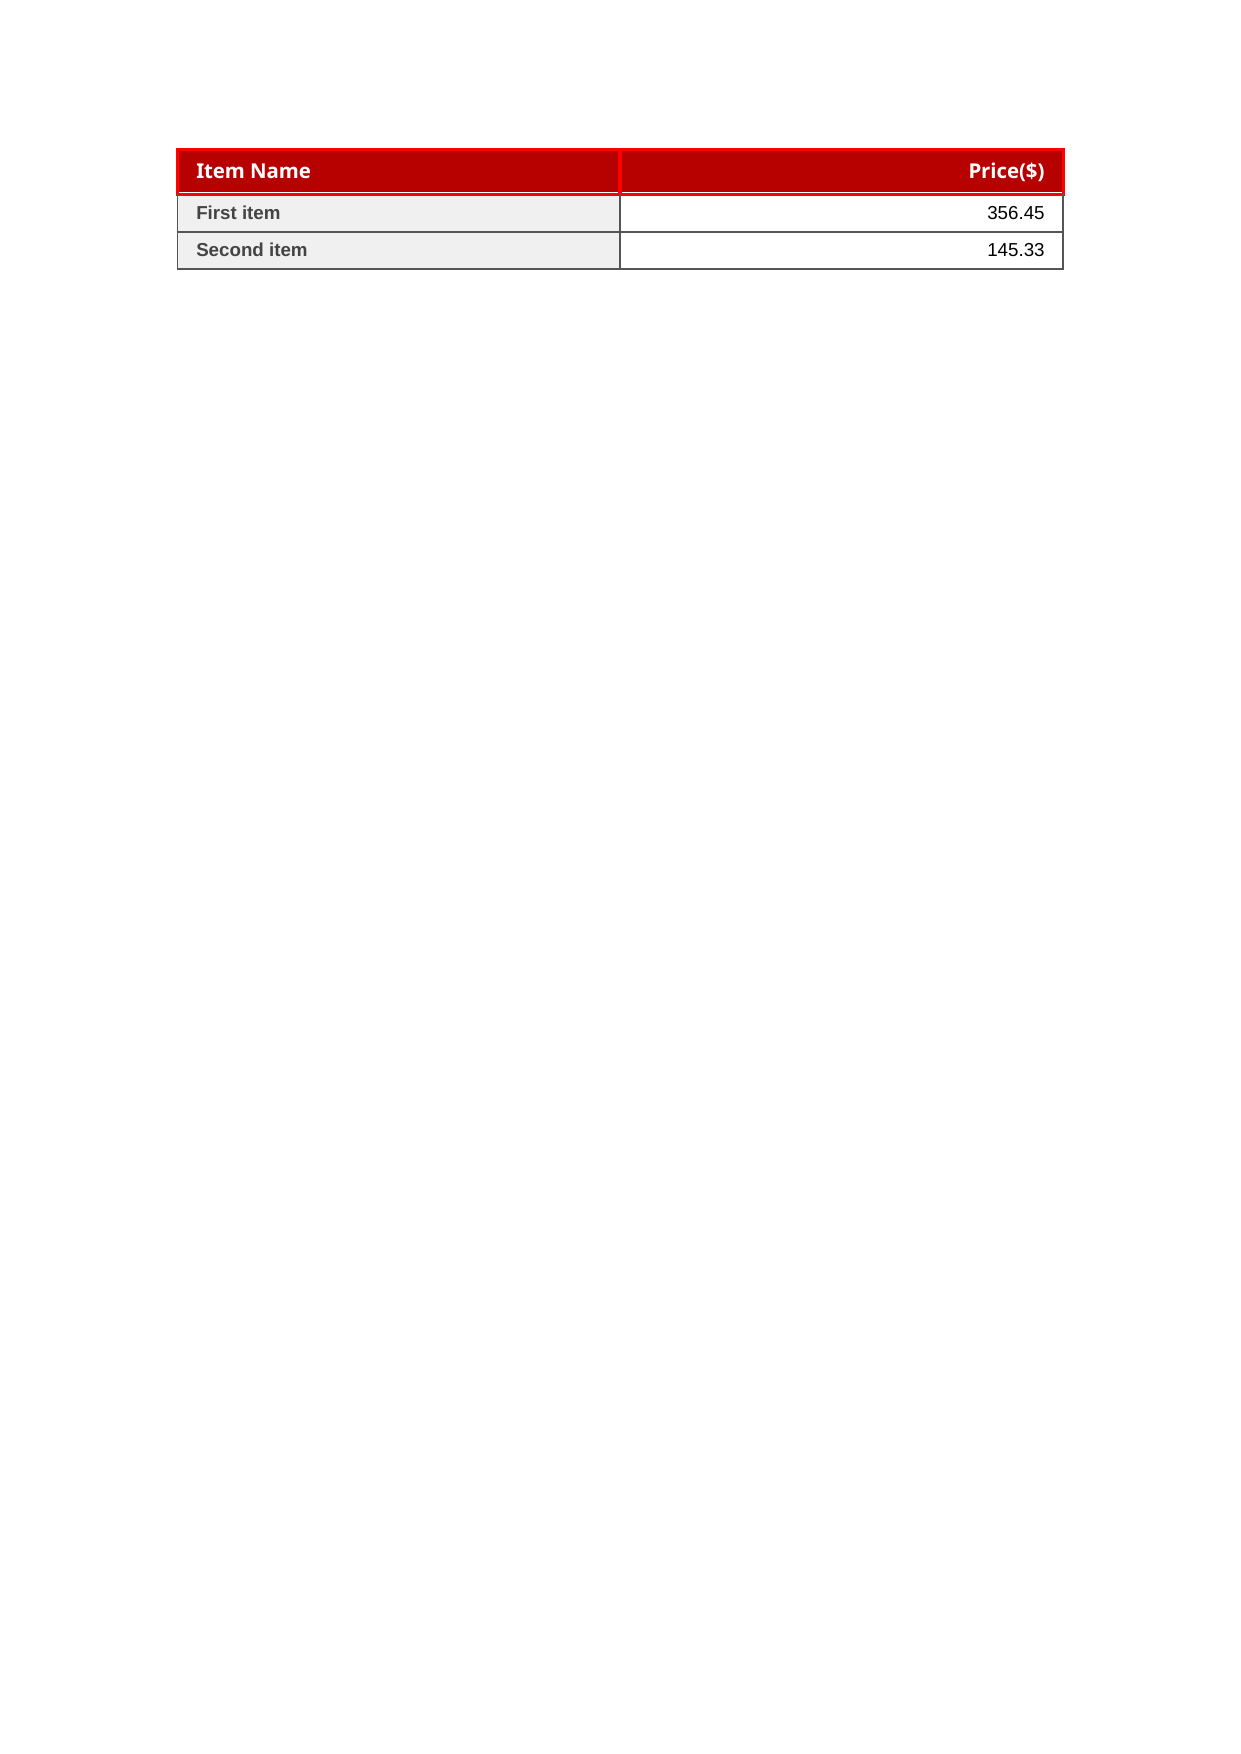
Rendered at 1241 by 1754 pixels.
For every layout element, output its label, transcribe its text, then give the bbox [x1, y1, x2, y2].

table_cell 356.45 [621, 196, 1062, 231]
table_header Item Name [179, 151, 618, 192]
table_cell First item [178, 196, 619, 231]
table_cell Second item [178, 233, 619, 268]
table_cell 145.33 [621, 233, 1062, 268]
table_header Price($) [622, 151, 1062, 192]
